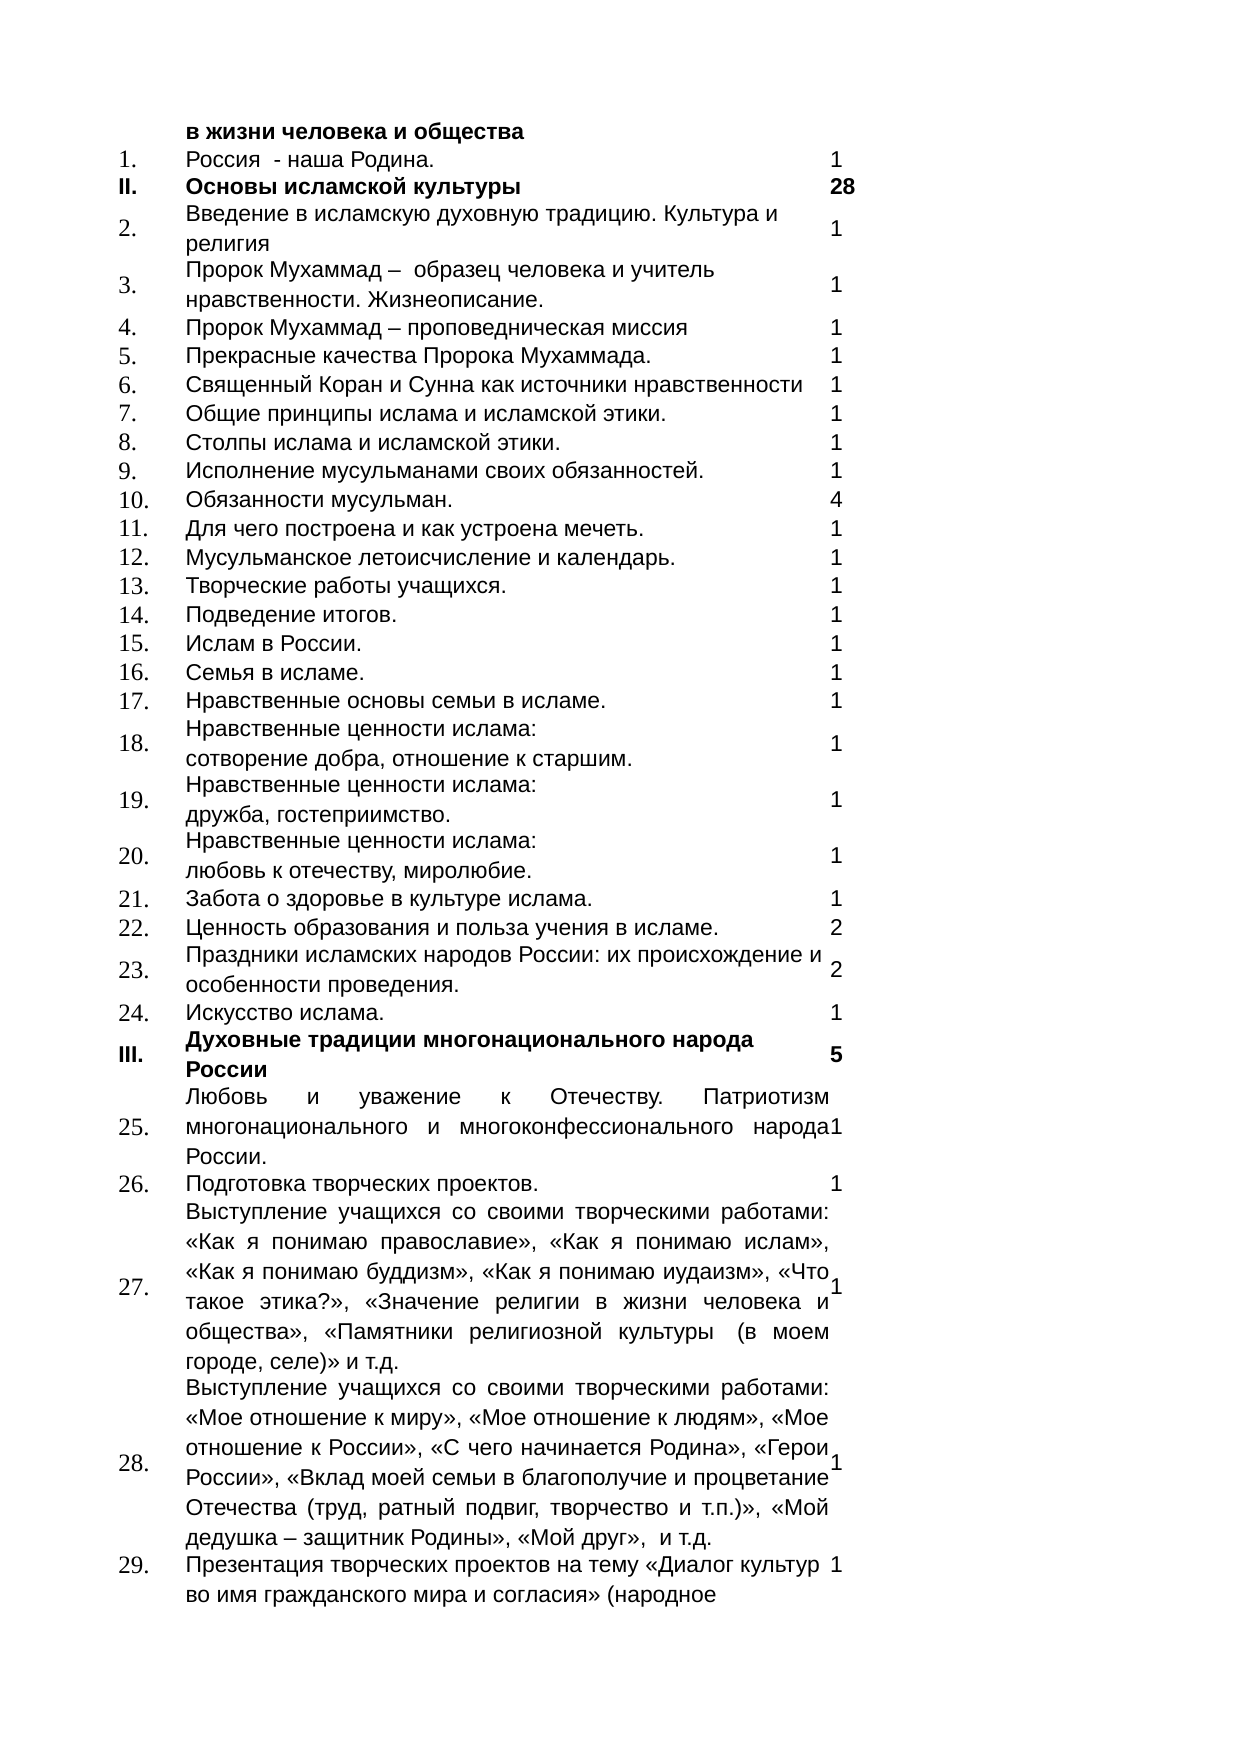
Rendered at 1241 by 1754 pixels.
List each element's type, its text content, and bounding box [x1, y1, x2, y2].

table_cell 1 [830, 1551, 973, 1607]
table_cell Подготовка творческих проектов. [185, 1169, 830, 1198]
table_cell Обязанности мусульман. [185, 485, 830, 513]
table_cell 1 [830, 771, 973, 827]
table_cell [118, 256, 185, 312]
table_cell 1 [830, 657, 973, 686]
table_cell [973, 312, 1122, 341]
table_cell Нравственные ценности ислама: любовь к отечеству, миролюбие. [185, 828, 830, 884]
table_cell Подведение итогов. [185, 600, 830, 628]
table_cell [973, 1169, 1122, 1198]
table_cell [118, 312, 185, 341]
table_cell Семья в исламе. [185, 657, 830, 686]
table_cell Общие принципы ислама и исламской этики. [185, 399, 830, 427]
table_cell [118, 456, 185, 485]
table_cell [973, 657, 1122, 686]
table_cell [118, 1169, 185, 1198]
table_cell [118, 370, 185, 398]
table_cell Ислам в России. [185, 629, 830, 657]
table_cell [973, 884, 1122, 913]
table_cell III. [118, 1026, 185, 1083]
table_cell [973, 1083, 1122, 1169]
table_cell Основы исламской культуры [185, 173, 830, 199]
table_cell [118, 715, 185, 771]
table_cell [118, 118, 185, 144]
table_cell [118, 686, 185, 715]
table_cell [973, 771, 1122, 827]
table_cell 1 [830, 998, 973, 1026]
table_cell [118, 341, 185, 370]
table_cell [118, 399, 185, 427]
table_cell [118, 1551, 185, 1607]
table_cell [118, 485, 185, 513]
table_cell Презентация творческих проектов на тему «Диалог культур во имя гражданского мира и согласия» (народное [185, 1551, 830, 1607]
table_cell Нравственные ценности ислама: сотворение добра, отношение к старшим. [185, 715, 830, 771]
table_cell [973, 600, 1122, 628]
table_cell [118, 941, 185, 998]
table_cell [118, 1198, 185, 1374]
table_cell 1 [830, 629, 973, 657]
table_cell Введение в исламскую духовную традицию. Культура и религия [185, 200, 830, 256]
table_cell 1 [830, 1169, 973, 1198]
table_cell [973, 145, 1122, 173]
table_cell [973, 1026, 1122, 1083]
table_cell [973, 118, 1122, 144]
table_cell Ценность образования и польза учения в исламе. [185, 913, 830, 941]
table_cell [973, 629, 1122, 657]
table_cell 1 [830, 456, 973, 485]
table_cell [118, 657, 185, 686]
table_cell [973, 256, 1122, 312]
table_cell 1 [830, 542, 973, 571]
table_cell [118, 514, 185, 542]
table_cell [118, 542, 185, 571]
table_cell Для чего построена и как устроена мечеть. [185, 514, 830, 542]
table_cell Любовь и уважение к Отечеству. Патриотизм многонационального и многоконфессионального народа России. [185, 1083, 830, 1169]
table_cell Праздники исламских народов России: их происхождение и особенности проведения. [185, 941, 830, 998]
table_cell Мусульманское летоисчисление и календарь. [185, 542, 830, 571]
table_cell [118, 1083, 185, 1169]
table_cell Выступление учащихся со своими творческими работами: «Мое отношение к миру», «Мое отношение к людям», «Мое отношение к России», «С чего начинается Родина», «Герои России», «Вклад моей семьи в благополучие и процветание Отечества (труд, ратный подвиг, творчество и т.п.)», «Мой дедушка – защитник Родины», «Мой друг», и т.д. [185, 1374, 830, 1551]
table_cell [118, 771, 185, 827]
table_cell в жизни человека и общества [185, 118, 830, 144]
table_cell 1 [830, 571, 973, 600]
table_cell 1 [830, 427, 973, 456]
table_cell 1 [830, 884, 973, 913]
table_cell 1 [830, 828, 973, 884]
table_cell [973, 998, 1122, 1026]
table_cell [973, 173, 1122, 199]
table_cell [973, 485, 1122, 513]
table_cell [973, 715, 1122, 771]
table_cell Прекрасные качества Пророка Мухаммада. [185, 341, 830, 370]
table_cell Пророк Мухаммад – проповедническая миссия [185, 312, 830, 341]
table_cell [973, 456, 1122, 485]
table_cell [973, 571, 1122, 600]
table_cell [973, 1374, 1122, 1551]
table_cell Столпы ислама и исламской этики. [185, 427, 830, 456]
table_cell [118, 200, 185, 256]
table_cell Пророк Мухаммад – образец человека и учитель нравственности. Жизнеописание. [185, 256, 830, 312]
table_cell [118, 571, 185, 600]
table_cell Искусство ислама. [185, 998, 830, 1026]
table_cell [118, 145, 185, 173]
table_cell 1 [830, 600, 973, 628]
table_cell [973, 341, 1122, 370]
table_cell 1 [830, 715, 973, 771]
table_cell [973, 686, 1122, 715]
table_cell Исполнение мусульманами своих обязанностей. [185, 456, 830, 485]
table_cell [973, 514, 1122, 542]
table_cell 1 [830, 399, 973, 427]
table_cell [118, 427, 185, 456]
table_cell 1 [830, 1374, 973, 1551]
table_cell 2 [830, 913, 973, 941]
table_cell [973, 370, 1122, 398]
table_cell 4 [830, 485, 973, 513]
table_cell Творческие работы учащихся. [185, 571, 830, 600]
table_cell 1 [830, 370, 973, 398]
table_cell [973, 427, 1122, 456]
table_cell Нравственные ценности ислама: дружба, гостеприимство. [185, 771, 830, 827]
table_cell 28 [830, 173, 973, 199]
table_cell [118, 1374, 185, 1551]
table_cell [118, 884, 185, 913]
table_cell 1 [830, 686, 973, 715]
table_cell [973, 1198, 1122, 1374]
table_cell [118, 828, 185, 884]
table_cell [973, 1551, 1122, 1607]
table_cell [973, 828, 1122, 884]
table_cell [973, 941, 1122, 998]
table_cell Священный Коран и Сунна как источники нравственности [185, 370, 830, 398]
table_cell 1 [830, 312, 973, 341]
table_cell [118, 998, 185, 1026]
table_cell 1 [830, 341, 973, 370]
table_cell Выступление учащихся со своими творческими работами: «Как я понимаю православие», «Как я понимаю ислам», «Как я понимаю буддизм», «Как я понимаю иудаизм», «Что такое этика?», «Значение религии в жизни человека и общества», «Памятники религиозной культуры (в моем городе, селе)» и т.д. [185, 1198, 830, 1374]
table_cell 1 [830, 1198, 973, 1374]
table_cell Духовные традиции многонационального народа России [185, 1026, 830, 1083]
table_cell II. [118, 173, 185, 199]
table_cell [973, 399, 1122, 427]
table_cell [973, 913, 1122, 941]
table_cell [118, 629, 185, 657]
table_cell 1 [830, 1083, 973, 1169]
table_cell 1 [830, 514, 973, 542]
table_cell Нравственные основы семьи в исламе. [185, 686, 830, 715]
table_cell [830, 118, 973, 144]
table_cell 1 [830, 200, 973, 256]
table_cell Россия - наша Родина. [185, 145, 830, 173]
table_cell [118, 913, 185, 941]
table_cell [973, 200, 1122, 256]
table_cell 5 [830, 1026, 973, 1083]
table_cell 1 [830, 145, 973, 173]
table_cell 1 [830, 256, 973, 312]
table_cell 2 [830, 941, 973, 998]
table_cell [973, 542, 1122, 571]
table_cell Забота о здоровье в культуре ислама. [185, 884, 830, 913]
table_cell [118, 600, 185, 628]
